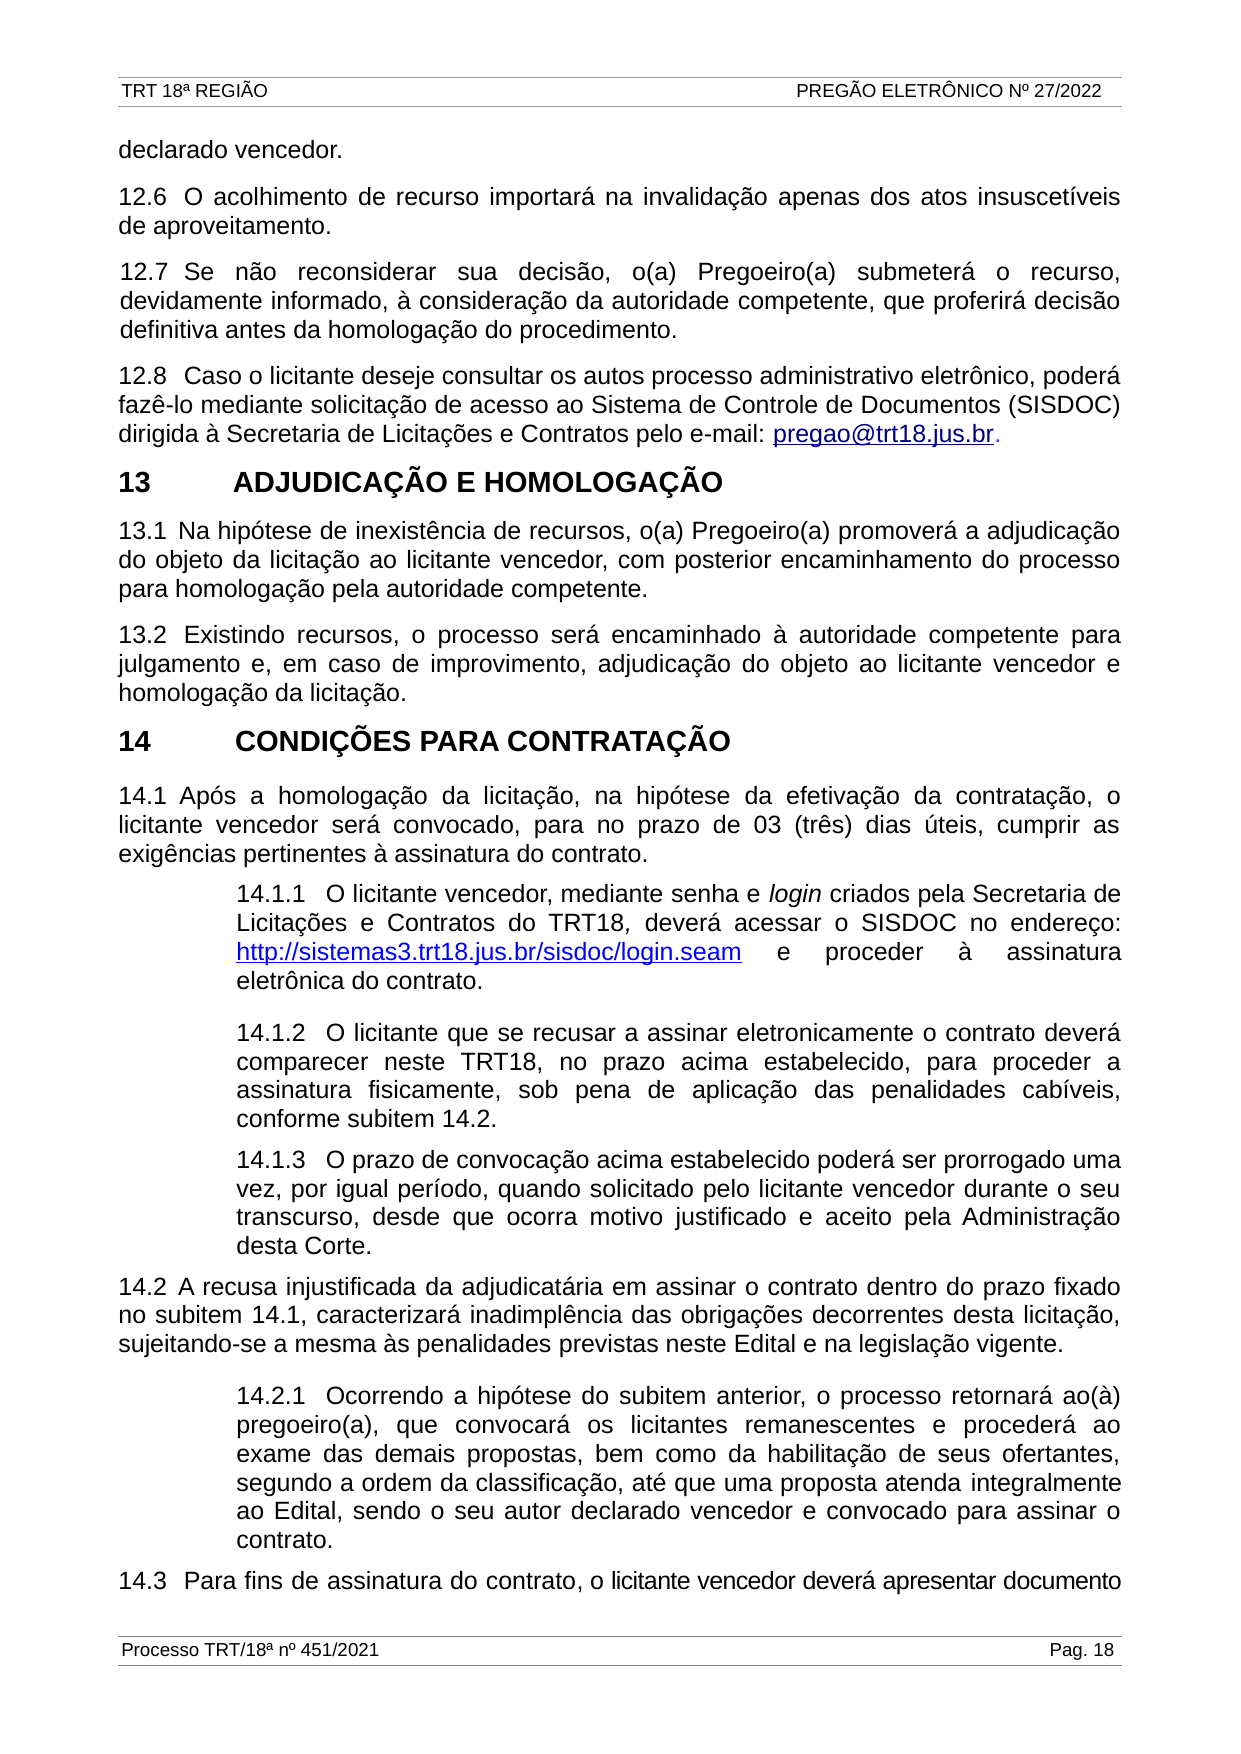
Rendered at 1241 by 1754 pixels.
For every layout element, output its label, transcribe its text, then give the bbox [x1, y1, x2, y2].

text 14.3 Para fins de assinatura do contrato, o licitante vencedor deverá apresentar documento [118, 1566, 1122, 1594]
text declarado vencedor. [118, 136, 1122, 164]
text 12.8 Caso o licitante deseje consultar os autos processo administrativo eletrônico, poderá fazê-lo mediante solicitação de acesso ao Sistema de Controle de Documentos (SISDOC) dirigida à Secretaria de Licitações e Contratos pelo e-mail: pregao@trt18.jus.br. [118, 361, 1122, 447]
text 14.1.1 O licitante vencedor, mediante senha e login criados pela Secretaria de Licitações e Contratos do TRT18, deverá acessar o SISDOC no endereço: http://sistemas3.trt18.jus.br/sisdoc/login.seam e proceder à assinatura eletrônica do contrato. [236, 879, 1122, 994]
text 14.1 Após a homologação da licitação, na hipótese da efetivação da contratação, o licitante vencedor será convocado, para no prazo de 03 (três) dias úteis, cumprir as exigências pertinentes à assinatura do contrato. [118, 781, 1122, 868]
list 14.2.1 Ocorrendo a hipótese do subitem anterior, o processo retornará ao(à) pregoeiro(a), que convocará os licitantes remanescentes e procederá ao exame das demais propostas, bem como da habilitação de seus ofertantes, segundo a ordem da classificação, até que uma proposta atenda integralmente ao Edital, sendo o seu autor declarado vencedor e convocado para assinar o contrato. [236, 1381, 1122, 1554]
text 12.6 O acolhimento de recurso importará na invalidação apenas dos atos insuscetíveis de aproveitamento. [118, 182, 1122, 239]
text 12.7 Se não reconsiderar sua decisão, o(a) Pregoeiro(a) submeterá o recurso, devidamente informado, à consideração da autoridade competente, que proferirá decisão definitiva antes da homologação do procedimento. [119, 257, 1122, 343]
text 13.1 Na hipótese de inexistência de recursos, o(a) Pregoeiro(a) promoverá a adjudicação do objeto da licitação ao licitante vencedor, com posterior encaminhamento do processo para homologação pela autoridade competente. [118, 516, 1122, 603]
text 13.2 Existindo recursos, o processo será encaminhado à autoridade competente para julgamento e, em caso de improvimento, adjudicação do objeto ao licitante vencedor e homologação da licitação. [118, 620, 1122, 707]
list 14.1.3 O prazo de convocação acima estabelecido poderá ser prorrogado uma vez, por igual período, quando solicitado pelo licitante vencedor durante o seu transcurso, desde que ocorra motivo justificado e aceito pela Administração desta Corte. [236, 1145, 1122, 1260]
text 13 ADJUDICAÇÃO E HOMOLOGAÇÃO [118, 465, 1122, 499]
text 14 CONDIÇÕES PARA CONTRATAÇÃO [118, 724, 1122, 758]
text 14.2 A recusa injustificada da adjudicatária em assinar o contrato dentro do prazo fixado no subitem 14.1, caracterizará inadimplência das obrigações decorrentes desta licitação, sujeitando-se a mesma às penalidades previstas neste Edital e na legislação vigente. [118, 1272, 1122, 1358]
list 14.1.2 O licitante que se recusar a assinar eletronicamente o contrato deverá comparecer neste TRT18, no prazo acima estabelecido, para proceder a assinatura fisicamente, sob pena de aplicação das penalidades cabíveis, conforme subitem 14.2. [236, 1018, 1122, 1133]
